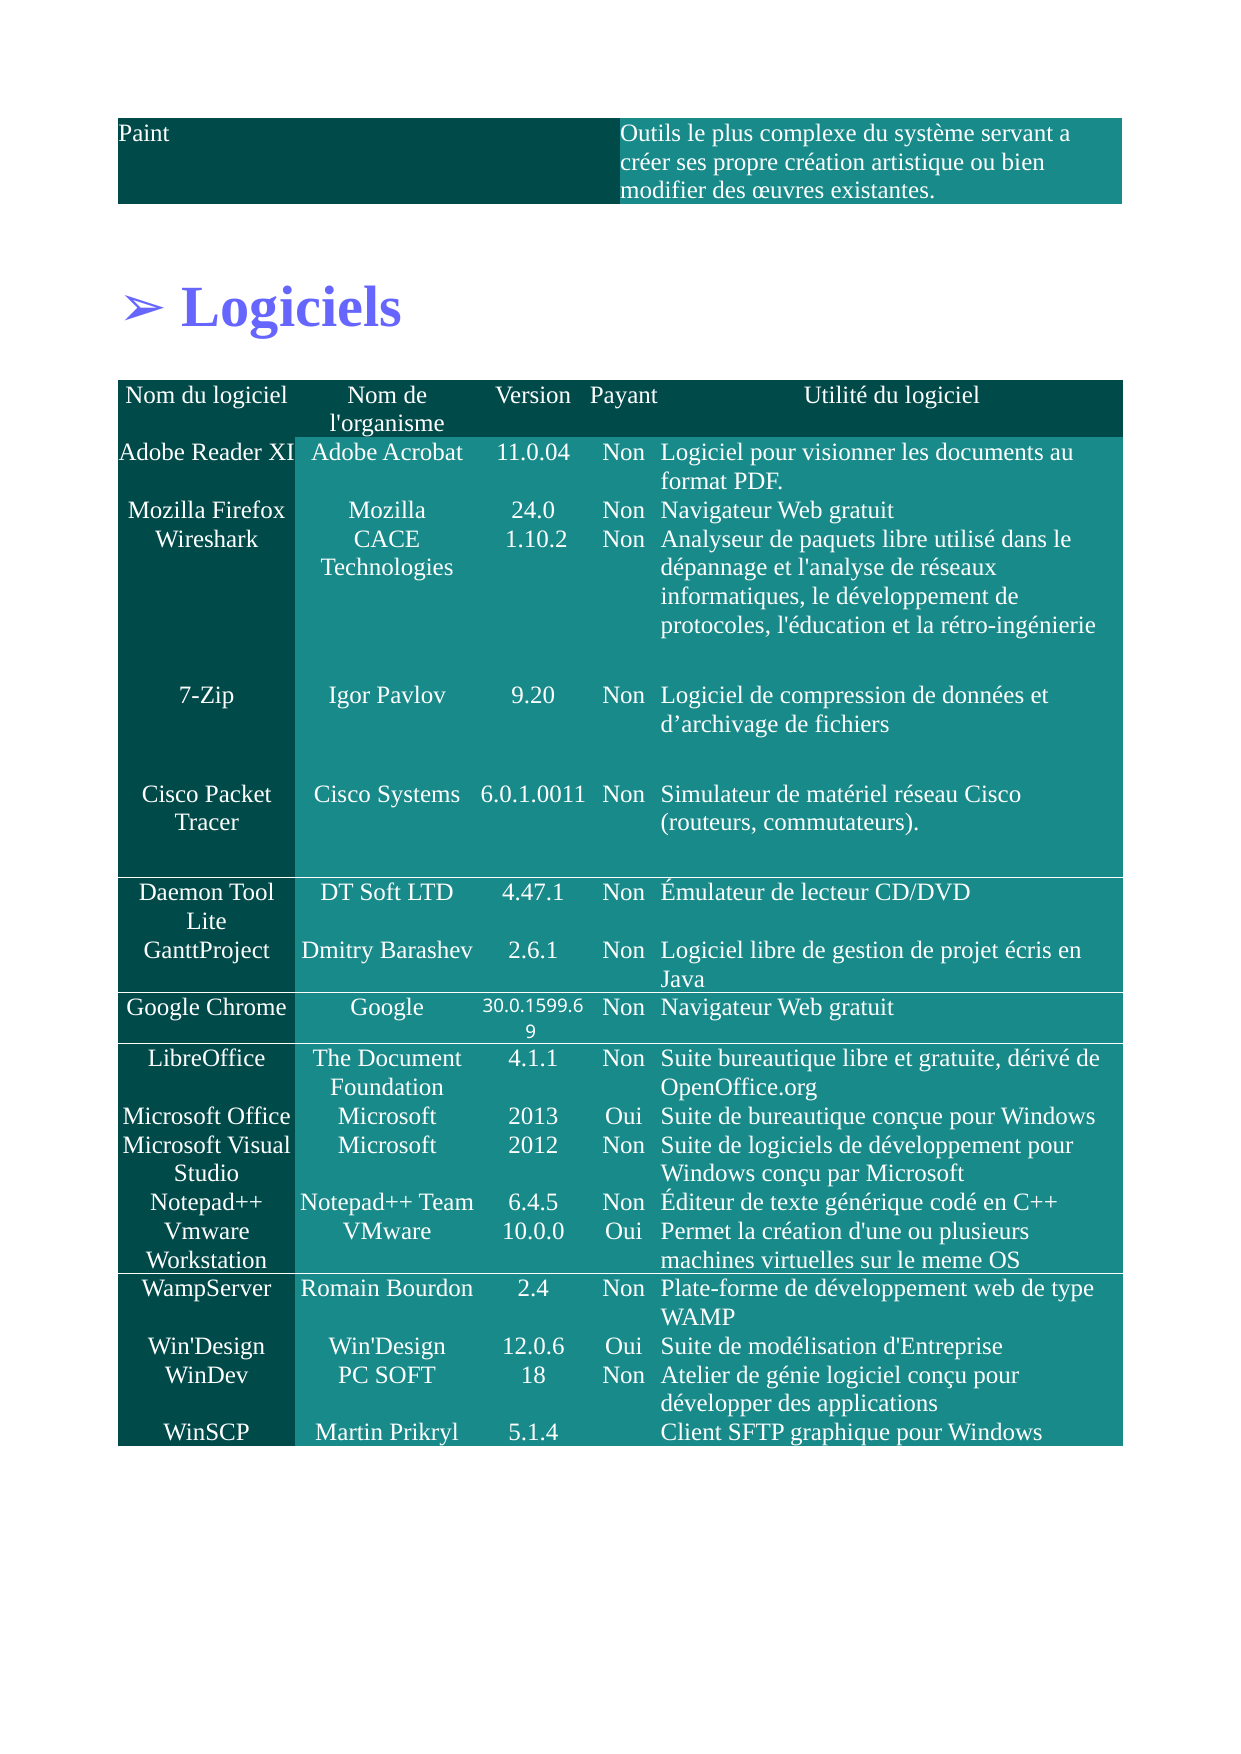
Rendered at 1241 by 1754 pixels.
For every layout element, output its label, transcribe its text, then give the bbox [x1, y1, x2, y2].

table_cell Microsoft Office [118, 1101, 295, 1130]
table_cell Non [587, 680, 660, 779]
table_cell Notepad++ Team [295, 1187, 479, 1216]
table_cell The Document Foundation [295, 1044, 479, 1101]
table_cell Suite de bureautique conçue pour Windows [660, 1101, 1123, 1130]
table_cell Martin Prikryl [295, 1417, 479, 1446]
table_cell Non [587, 779, 660, 877]
table_cell 4.47.1 [479, 878, 587, 935]
table_cell 5.1.4 [479, 1417, 587, 1446]
table_cell GanttProject [118, 935, 295, 992]
table_cell Logiciel libre de gestion de projet écris en Java [660, 935, 1123, 992]
table_cell Émulateur de lecteur CD/DVD [660, 878, 1123, 935]
table_cell Atelier de génie logiciel conçu pour développer des applications [660, 1360, 1123, 1417]
table_cell Oui [587, 1331, 660, 1360]
table_cell WinSCP [118, 1417, 295, 1446]
table_cell Igor Pavlov [295, 680, 479, 779]
table_cell VMware [295, 1216, 479, 1273]
table_header Nom du logiciel [118, 380, 295, 437]
table_cell Google [295, 993, 479, 1043]
table_cell Non [587, 437, 660, 495]
table_cell LibreOffice [118, 1044, 295, 1101]
table_cell 6.4.5 [479, 1187, 587, 1216]
table_cell Cisco Packet Tracer [118, 779, 295, 877]
table_cell Navigateur Web gratuit [660, 495, 1123, 524]
table_cell Win'Design [118, 1331, 295, 1360]
table_cell Non [587, 1360, 660, 1417]
table_cell 18 [479, 1360, 587, 1417]
table_cell DT Soft LTD [295, 878, 479, 935]
table_cell 30.0.1599.69 [479, 993, 587, 1043]
table_cell Cisco Systems [295, 779, 479, 877]
table_cell Microsoft [295, 1101, 479, 1130]
table_cell WinDev [118, 1360, 295, 1417]
table_cell Oui [587, 1101, 660, 1130]
table_cell 11.0.04 [479, 437, 587, 495]
table_cell Mozilla Firefox [118, 495, 295, 524]
table_cell Logiciel pour visionner les documents au format PDF. [660, 437, 1123, 495]
table_cell Vmware Workstation [118, 1216, 295, 1273]
table_cell Non [587, 935, 660, 992]
table_cell Mozilla [295, 495, 479, 524]
table_cell Non [587, 1274, 660, 1331]
table_cell CACE Technologies [295, 524, 479, 680]
table_cell 2013 [479, 1101, 587, 1130]
table_cell Notepad++ [118, 1187, 295, 1216]
table_cell 4.1.1 [479, 1044, 587, 1101]
table_header Version [479, 380, 587, 437]
table_cell Microsoft [295, 1130, 479, 1187]
table_cell 2012 [479, 1130, 587, 1187]
table_header Nom de l'organisme [295, 380, 479, 437]
table_cell Suite de modélisation d'Entreprise [660, 1331, 1123, 1360]
table_cell WampServer [118, 1274, 295, 1331]
table_cell 7-Zip [118, 680, 295, 779]
table_cell Non [587, 993, 660, 1043]
table_cell Outils le plus complexe du système servant a créer ses propre création artistique ou bien modifier des œuvres existantes. [620, 118, 1122, 204]
table_cell 24.0 [479, 495, 587, 524]
table_cell Logiciel de compression de données et d’archivage de fichiers [660, 680, 1123, 779]
table_cell Non [587, 1187, 660, 1216]
table_cell Suite de logiciels de développement pour Windows conçu par Microsoft [660, 1130, 1123, 1187]
table_cell 1.10.2 [479, 524, 587, 680]
table_cell 9.20 [479, 680, 587, 779]
table_cell Dmitry Barashev [295, 935, 479, 992]
table_cell 6.0.1.0011 [479, 779, 587, 877]
table_cell 10.0.0 [479, 1216, 587, 1273]
table_cell Non [587, 1044, 660, 1101]
table_cell Win'Design [295, 1331, 479, 1360]
table_cell Romain Bourdon [295, 1274, 479, 1331]
table_cell Google Chrome [118, 993, 295, 1043]
table_cell Microsoft Visual Studio [118, 1130, 295, 1187]
table_cell Daemon Tool Lite [118, 878, 295, 935]
table_cell Éditeur de texte générique codé en C++ [660, 1187, 1123, 1216]
text ➢ Logiciels [118, 271, 1122, 338]
table_cell Non [587, 524, 660, 680]
table_cell Suite bureautique libre et gratuite, dérivé de OpenOffice.org [660, 1044, 1123, 1101]
table_cell 2.6.1 [479, 935, 587, 992]
table_cell Non [587, 495, 660, 524]
table_cell Analyseur de paquets libre utilisé dans le dépannage et l'analyse de réseaux informatiques, le développement de protocoles, l'éducation et la rétro-ingénierie [660, 524, 1123, 680]
table_cell Non [587, 878, 660, 935]
table_cell Adobe Acrobat [295, 437, 479, 495]
table_cell Navigateur Web gratuit [660, 993, 1123, 1043]
table_cell Wireshark [118, 524, 295, 680]
table_header Utilité du logiciel [660, 380, 1123, 437]
table_cell 2.4 [479, 1274, 587, 1331]
table_cell Plate-forme de développement web de type WAMP [660, 1274, 1123, 1331]
table_cell Paint [118, 118, 620, 204]
table_cell 12.0.6 [479, 1331, 587, 1360]
table_cell Client SFTP graphique pour Windows [660, 1417, 1123, 1446]
table_cell Non [587, 1130, 660, 1187]
table_cell Permet la création d'une ou plusieurs machines virtuelles sur le meme OS [660, 1216, 1123, 1273]
table_cell Oui [587, 1216, 660, 1273]
table_header Payant [587, 380, 660, 437]
table_cell Simulateur de matériel réseau Cisco (routeurs, commutateurs). [660, 779, 1123, 877]
table_cell PC SOFT [295, 1360, 479, 1417]
table_cell Adobe Reader XI [118, 437, 295, 495]
table_cell [587, 1417, 660, 1446]
